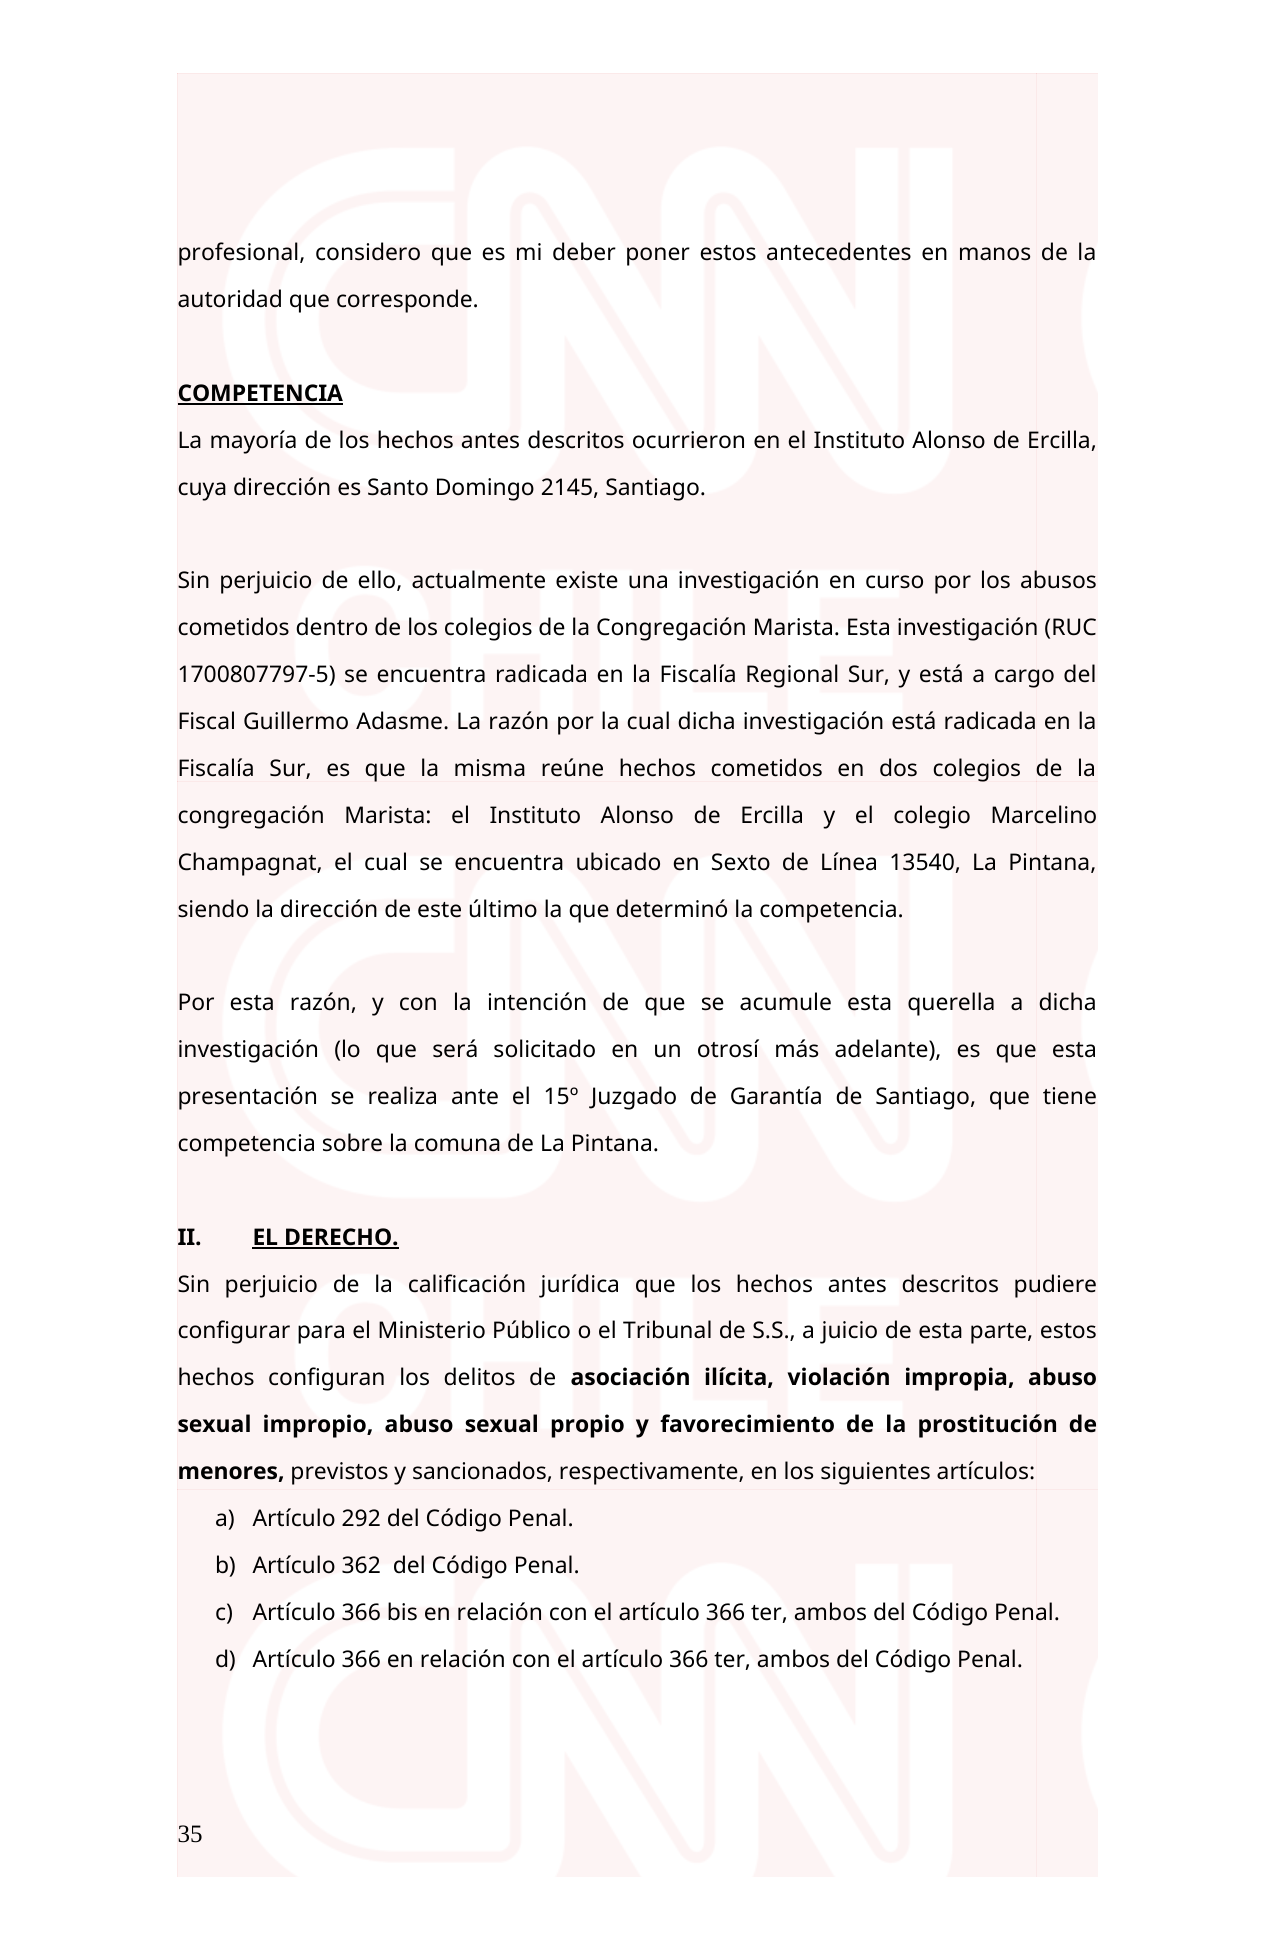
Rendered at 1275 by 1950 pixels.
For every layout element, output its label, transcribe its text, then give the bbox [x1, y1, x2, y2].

picture [177, 314, 1098, 377]
list Artículo 292 del Código Penal. [215, 1502, 1098, 1533]
text profesional, considero que es mi deber poner estos antecedentes en manos de la autoridad que corresponde. [177, 236, 1098, 314]
picture [177, 408, 1098, 424]
list Artículo 366 bis en relación con el artículo 366 ter, ambos del Código Penal. [215, 1596, 1098, 1627]
text Por esta razón, y con la intención de que se acumule esta querella a dicha investigación (lo que será solicitado en un otrosí más adelante), es que esta presentación se realiza ante el 15º Juzgado de Garantía de Santiago, que tiene competencia sobre la comuna de La Pintana. [177, 986, 1098, 1158]
picture [177, 1486, 1098, 1877]
list Artículo 362 del Código Penal. [215, 1549, 1098, 1580]
picture [177, 1158, 1098, 1221]
list Artículo 366 en relación con el artículo 366 ter, ambos del Código Penal. [215, 1642, 1098, 1674]
picture [177, 502, 1098, 564]
picture [177, 73, 1098, 236]
text La mayoría de los hechos antes descritos ocurrieron en el Instituto Alonso de Ercilla, cuya dirección es Santo Domingo 2145, Santiago. [177, 424, 1098, 502]
picture [177, 924, 1098, 986]
picture [177, 1252, 1098, 1267]
text Sin perjuicio de la calificación jurídica que los hechos antes descritos pudiere configurar para el Ministerio Público o el Tribunal de S.S., a juicio de esta parte, estos hechos configuran los delitos de asociación ilícita, violación impropia, abuso sexual impropio, abuso sexual propio y favorecimiento de la prostitución de menores, previstos y sancionados, respectivamente, en los siguientes artículos: [177, 1267, 1098, 1486]
list EL DERECHO. [177, 1221, 1098, 1252]
text COMPETENCIA [177, 377, 1098, 408]
text Sin perjuicio de ello, actualmente existe una investigación en curso por los abusos cometidos dentro de los colegios de la Congregación Marista. Esta investigación (RUC 1700807797-5) se encuentra radicada en la Fiscalía Regional Sur, y está a cargo del Fiscal Guillermo Adasme. La razón por la cual dicha investigación está radicada en la Fiscalía Sur, es que la misma reúne hechos cometidos en dos colegios de la congregación Marista: el Instituto Alonso de Ercilla y el colegio Marcelino Champagnat, el cual se encuentra ubicado en Sexto de Línea 13540, La Pintana, siendo la dirección de este último la que determinó la competencia. [177, 564, 1098, 924]
